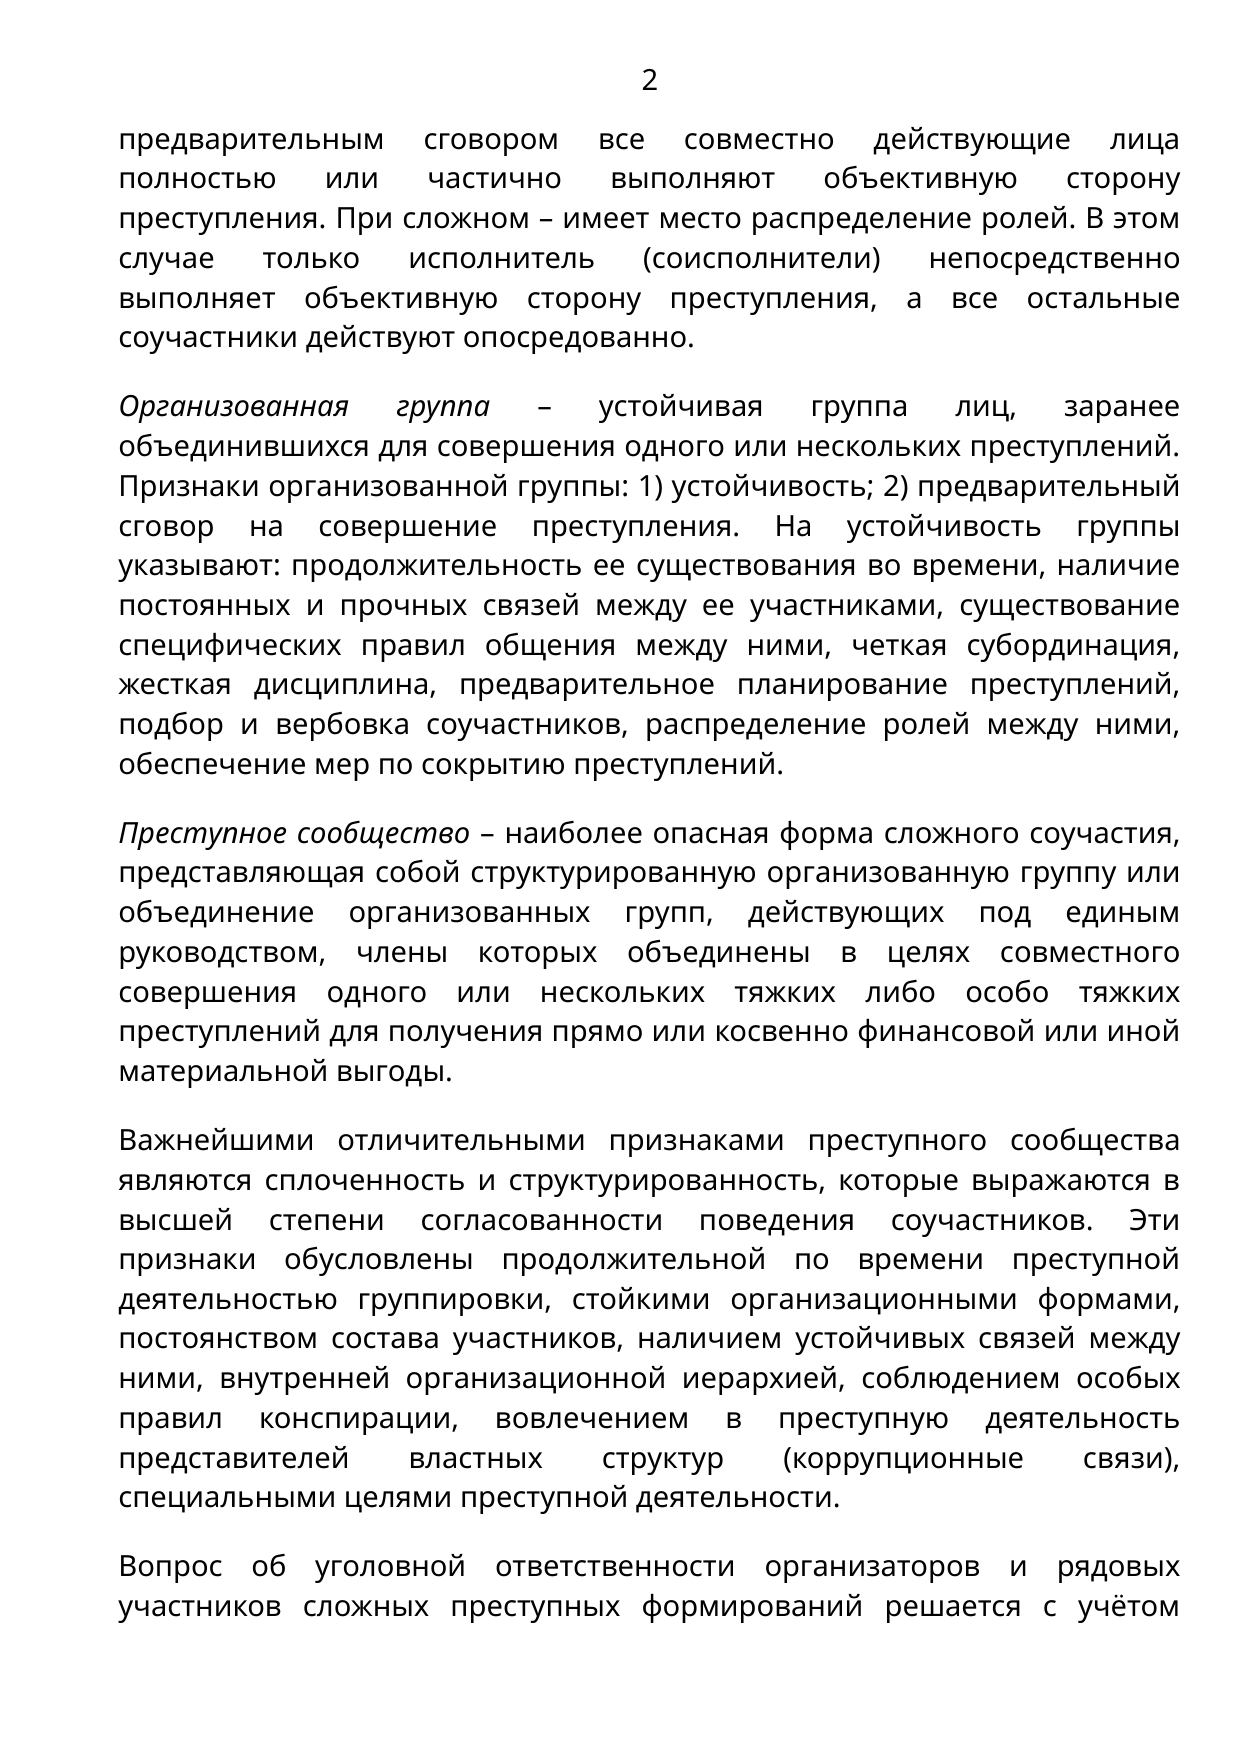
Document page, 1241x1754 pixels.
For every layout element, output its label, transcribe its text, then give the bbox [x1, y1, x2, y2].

text Организованная группа – устойчивая группа лиц, заранее объединившихся для совершения одного или нескольких преступлений. Признаки организованной группы: 1) устойчивость; 2) предварительный сговор на совершение преступления. На устойчивость группы указывают: продолжительность ее существования во времени, наличие постоянных и прочных связей между ее участниками, существование специфических правил общения между ними, четкая субординация, жесткая дисциплина, предварительное планирование преступлений, подбор и вербовка соучастников, распределение ролей между ними, обеспечение мер по сокрытию преступлений. [118, 386, 1181, 783]
text Преступное сообщество – наиболее опасная форма сложного соучастия, представляющая собой структурированную организованную группу или объединение организованных групп, действующих под единым руководством, члены которых объединены в целях совместного совершения одного или нескольких тяжких либо особо тяжких преступлений для получения прямо или косвенно финансовой или иной материальной выгоды. [118, 812, 1181, 1090]
text Вопрос об уголовной ответственности организаторов и рядовых участников сложных преступных формирований решается с учётом [118, 1546, 1181, 1625]
text предварительным сговором все совместно действующие лица полностью или частично выполняют объективную сторону преступления. При сложном – имеет место распределение ролей. В этом случае только исполнитель (соисполнители) непосредственно выполняет объективную сторону преступления, а все остальные соучастники действуют опосредованно. [118, 118, 1181, 356]
text Важнейшими отличительными признаками преступного сообщества являются сплоченность и структурированность, которые выражаются в высшей степени согласованности поведения соучастников. Эти признаки обусловлены продолжительной по времени преступной деятельностью группировки, стойкими организационными формами, постоянством состава участников, наличием устойчивых связей между ними, внутренней организационной иерархией, соблюдением особых правил конспирации, вовлечением в преступную деятельность представителей властных структур (коррупционные связи), специальными целями преступной деятельности. [118, 1119, 1181, 1516]
